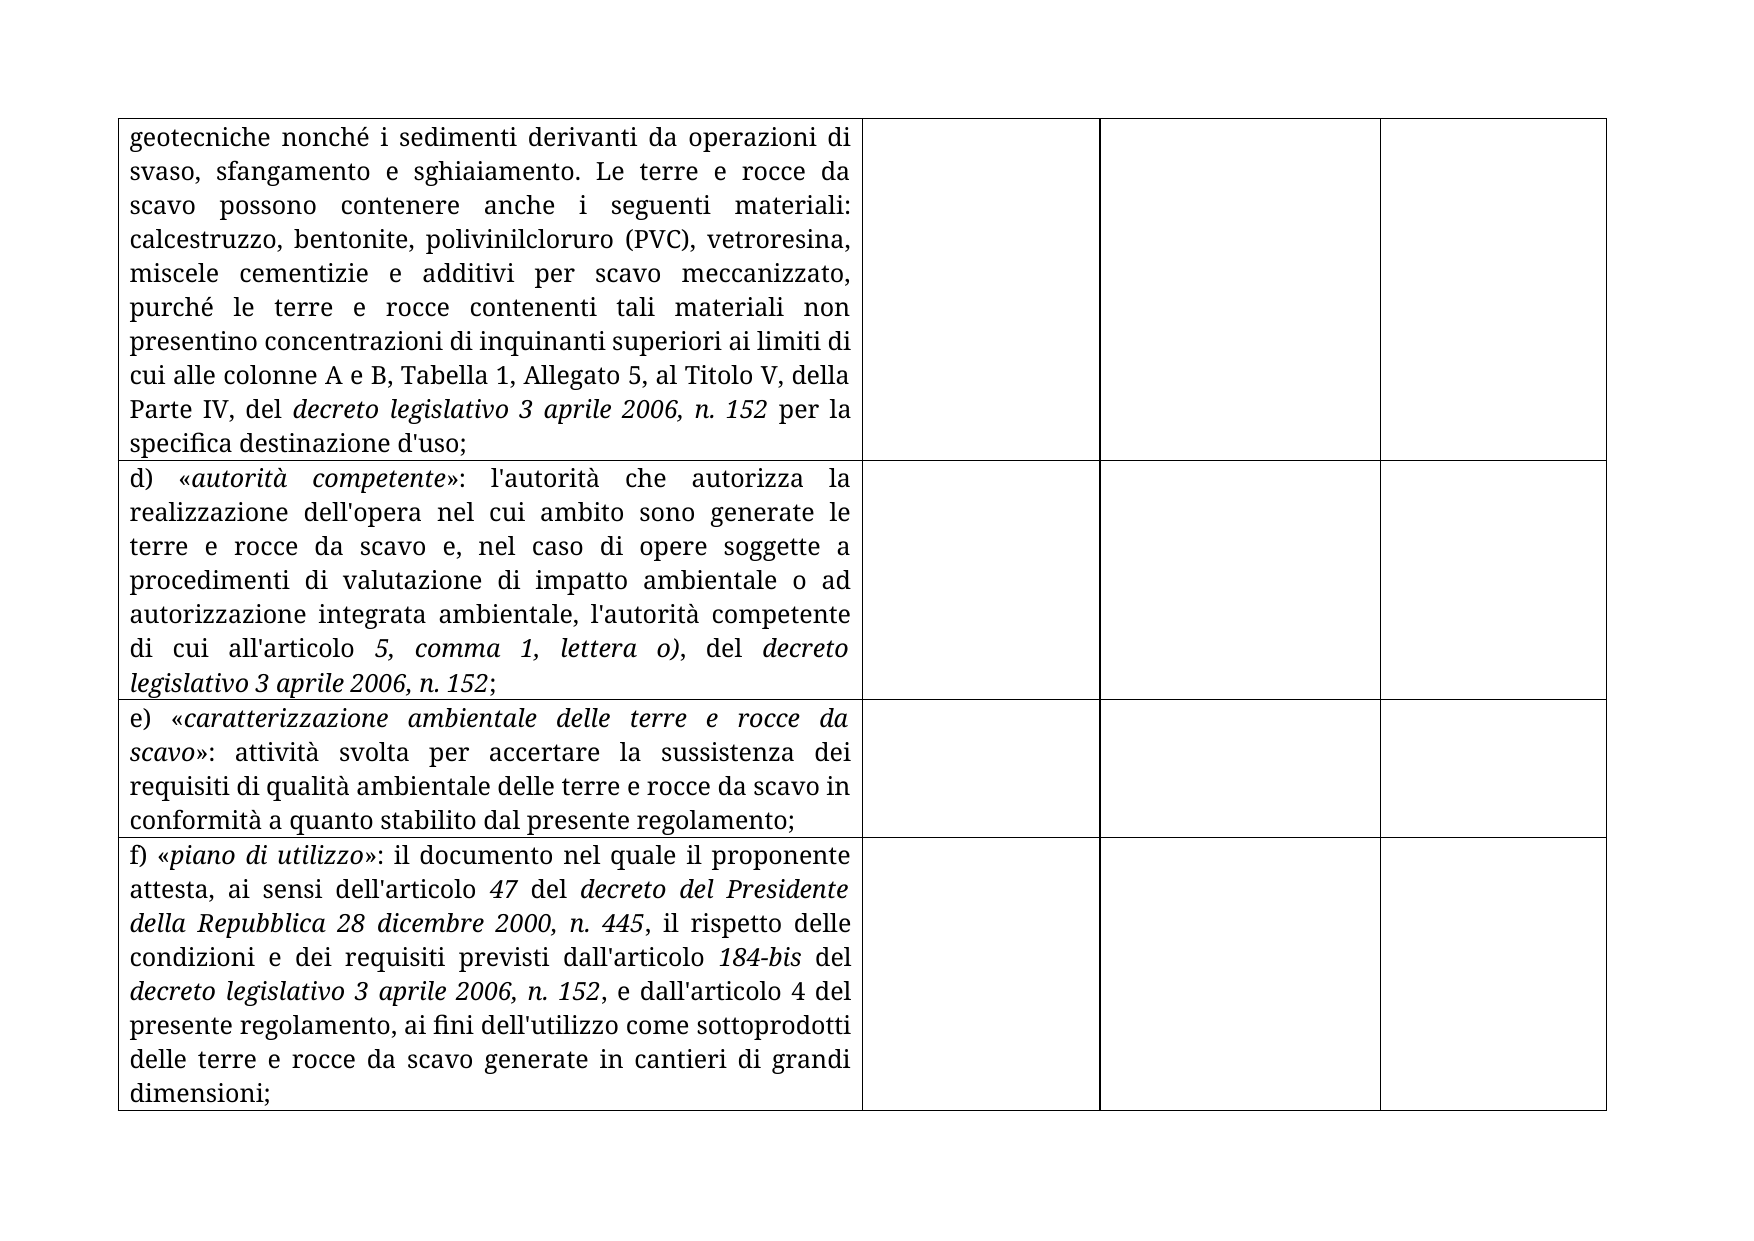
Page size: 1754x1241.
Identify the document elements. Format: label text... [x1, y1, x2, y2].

table_cell [863, 838, 1099, 1110]
table_cell [1101, 119, 1380, 460]
table_cell [863, 119, 1099, 460]
table_cell [1381, 838, 1606, 1110]
table_cell [863, 461, 1099, 699]
table_cell [1381, 461, 1606, 699]
table_cell e) «caratterizzazione ambientale delle terre e rocce da scavo»: attività svolta per accertare la sussistenza dei requisiti di qualità ambientale delle terre e rocce da scavo in conformità a quanto stabilito dal presente regolamento; [119, 700, 862, 837]
table_cell d) «autorità competente»: l'autorità che autorizza la realizzazione dell'opera nel cui ambito sono generate le terre e rocce da scavo e, nel caso di opere soggette a procedimenti di valutazione di impatto ambientale o ad autorizzazione integrata ambientale, l'autorità competente di cui all'articolo 5, comma 1, lettera o), del decreto legislativo 3 aprile 2006, n. 152; [119, 461, 862, 699]
table_cell [1381, 700, 1606, 837]
table_cell [1381, 119, 1606, 460]
table_cell [1101, 461, 1380, 699]
table_cell f) «piano di utilizzo»: il documento nel quale il proponente attesta, ai sensi dell'articolo 47 del decreto del Presidente della Repubblica 28 dicembre 2000, n. 445, il rispetto delle condizioni e dei requisiti previsti dall'articolo 184-bis del decreto legislativo 3 aprile 2006, n. 152, e dall'articolo 4 del presente regolamento, ai fini dell'utilizzo come sottoprodotti delle terre e rocce da scavo generate in cantieri di grandi dimensioni; [119, 838, 862, 1110]
table_cell [863, 700, 1099, 837]
table_cell [1101, 838, 1380, 1110]
table_cell geotecniche nonché i sedimenti derivanti da operazioni di svaso, sfangamento e sghiaiamento. Le terre e rocce da scavo possono contenere anche i seguenti materiali: calcestruzzo, bentonite, polivinilcloruro (PVC), vetroresina, miscele cementizie e additivi per scavo meccanizzato, purché le terre e rocce contenenti tali materiali non presentino concentrazioni di inquinanti superiori ai limiti di cui alle colonne A e B, Tabella 1, Allegato 5, al Titolo V, della Parte IV, del decreto legislativo 3 aprile 2006, n. 152 per la specifica destinazione d'uso; [119, 119, 862, 460]
table_cell [1101, 700, 1380, 837]
